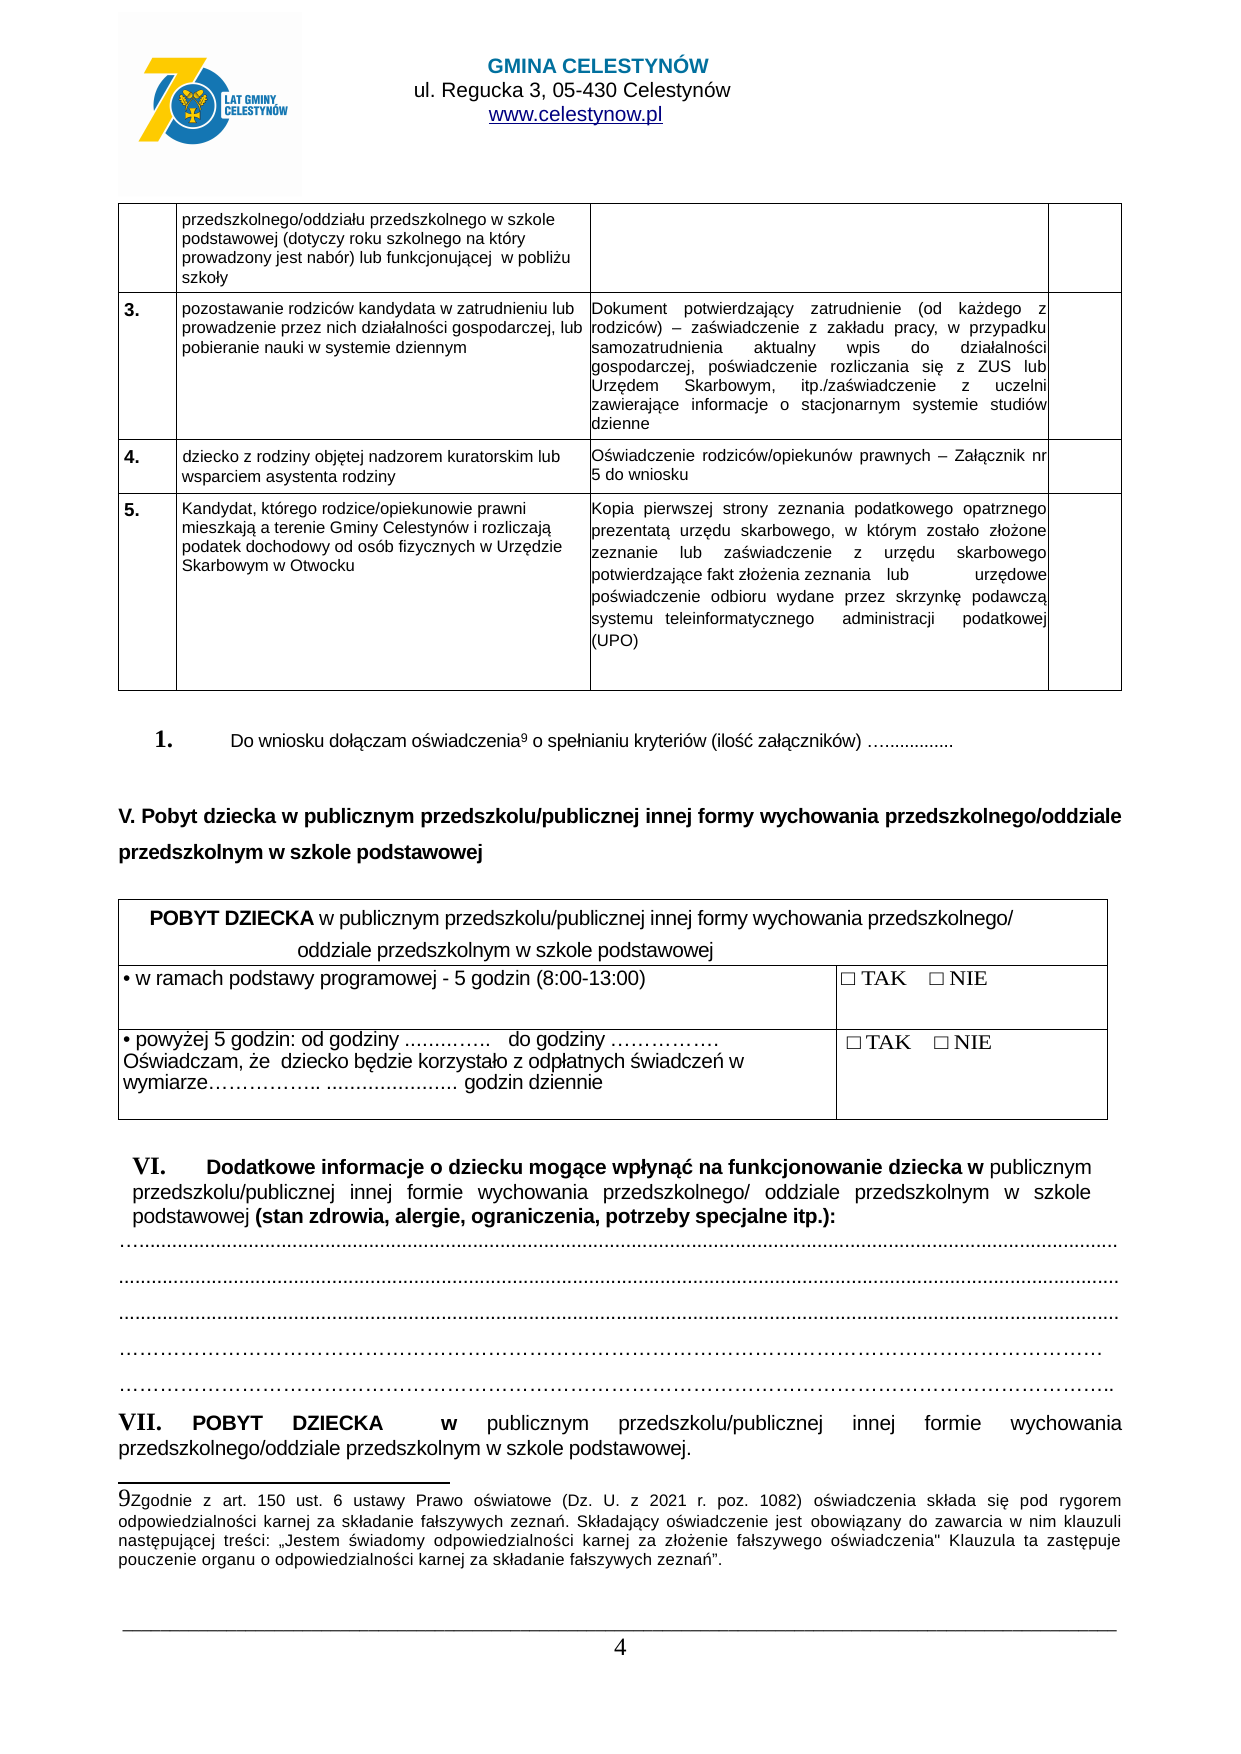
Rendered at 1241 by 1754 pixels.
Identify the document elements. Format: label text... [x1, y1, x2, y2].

table_cell pozostawanie rodziców kandydata w zatrudnieniu lub prowadzenie przez nich działalności gospodarczej, lub pobieranie nauki w systemie dziennym [177, 293, 590, 439]
table_cell □ TAK □ NIE [837, 1030, 1107, 1118]
list POBYT DZIECKA w publicznym przedszkolu/publicznej innej formie wychowania przedszkolnego/oddziale przedszkolnym w szkole podstawowej. [118, 1407, 1122, 1460]
table_cell dziecko z rodziny objętej nadzorem kuratorskim lub wsparciem asystenta rodziny [177, 440, 590, 492]
text …................................................................................................................................................................................................................................................................................................................................................................................................................................................................................................................................................................. [118, 1228, 1122, 1323]
table_cell □ TAK □ NIE [837, 966, 841, 1029]
text V. Pobyt dziecka w publicznym przedszkolu/publicznej innej formy wychowania przedszkolnego/oddziale przedszkolnym w szkole podstawowej [118, 804, 1122, 863]
table_cell Dokument potwierdzający zatrudnienie (od każdego z rodziców) – zaświadczenie z zakładu pracy, w przypadku samozatrudnienia aktualny wpis do działalności gospodarczej, poświadczenie rozliczania się z ZUS lub Urzędem Skarbowym, itp./zaświadczenie z uczelni zawierające informacje o stacjonarnym systemie studiów dzienne [591, 293, 1048, 439]
table_cell 3. [119, 293, 176, 439]
table_cell [119, 204, 176, 292]
list _________________________________________________________________________________________________________ [118, 1613, 1122, 1632]
table_cell • powyżej 5 godzin: od godziny ….. do godziny …………. Oświadczam, że dziecko będzie korzystało z odpłatnych świadczeń w wymiarze…………….. godzin dziennie [119, 1030, 836, 1118]
table_cell [1049, 440, 1121, 492]
table_cell [591, 204, 1048, 292]
table_cell Oświadczenie rodziców/opiekunów prawnych – Załącznik nr 5 do wniosku [591, 440, 1048, 492]
table_cell Kopia pierwszej strony zeznania podatkowego opatrznego prezentatą urzędu skarbowego, w którym zostało złożone zeznanie lub zaświadczenie z urzędu skarbowego potwierdzające fakt złożenia zeznania lub urzędowe poświadczenie odbioru wydane przez skrzynkę podawczą systemu teleinformatycznego administracji podatkowej (UPO) [591, 494, 1048, 690]
list Zgodnie z art. 150 ust. 6 ustawy Prawo oświatowe (Dz. U. z 2021 r. poz. 1082) oświadczenia składa się pod rygorem odpowiedzialności karnej za składanie fałszywych zeznań. Składający oświadczenie jest obowiązany do zawarcia w nim klauzuli następującej treści: „Jestem świadomy odpowiedzialności karnej za złożenie fałszywego oświadczenia" Klauzula ta zastępuje pouczenie organu o odpowiedzialności karnej za składanie fałszywych zeznań”. [118, 1483, 1122, 1569]
table_cell przedszkolnego/oddziału przedszkolnego w szkole podstawowej (dotyczy roku szkolnego na który prowadzony jest nabór) lub funkcjonującej w pobliżu szkoły [177, 204, 590, 292]
table_cell [1049, 293, 1121, 439]
table_cell Kandydat, którego rodzice/opiekunowie prawni mieszkają a terenie Gminy Celestynów i rozliczają podatek dochodowy od osób fizycznych w Urzędzie Skarbowym w Otwocku [177, 494, 590, 690]
table_cell [1049, 494, 1121, 690]
list Do wniosku dołączam oświadczenia o spełnianiu kryteriów (ilość załączników) ….............. [154, 724, 1122, 753]
table_cell 4. [119, 440, 176, 492]
table_cell [1049, 204, 1121, 292]
table_header POBYT DZIECKA w publicznym przedszkolu/publicznej innej formy wychowania przedszkolnego/ oddziale przedszkolnym w szkole podstawowej [119, 900, 1107, 965]
table_cell □ TAK □ NIE [1103, 966, 1107, 1029]
text ……………………………………………………………………………………………………………………………………………………………………………………………………………………………………………………………….. [118, 1336, 1122, 1395]
list Dodatkowe informacje o dziecku mogące wpłynąć na funkcjonowanie dziecka w publicznym przedszkolu/publicznej innej formie wychowania przedszkolnego/ oddziale przedszkolnym w szkole podstawowej (stan zdrowia, alergie, ograniczenia, potrzeby specjalne itp.): [132, 1151, 1092, 1228]
table_cell 5. [119, 494, 176, 690]
